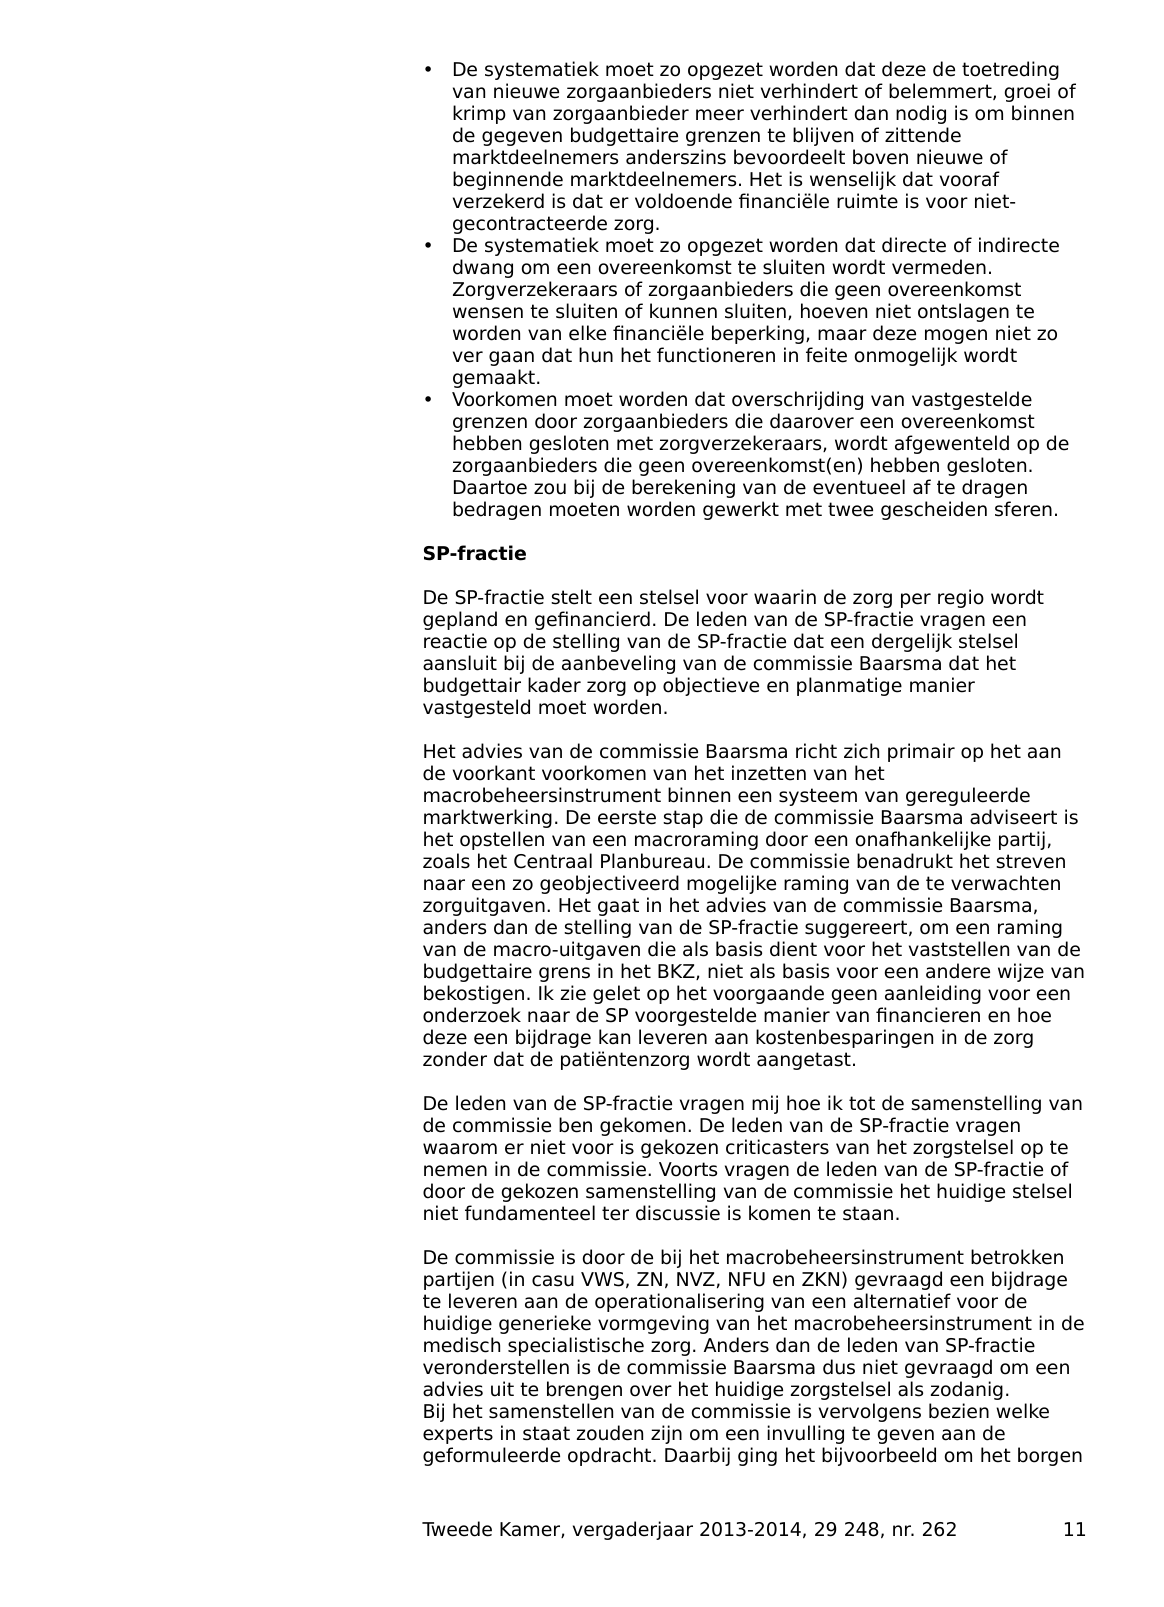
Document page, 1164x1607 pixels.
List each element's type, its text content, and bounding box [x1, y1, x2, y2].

text Het advies van de commissie Baarsma richt zich primair op het aan de voorkant voorkomen van het inzetten van het macrobeheersinstrument binnen een systeem van gereguleerde marktwerking. De eerste stap die de commissie Baarsma adviseert is het opstellen van een macroraming door een onafhankelijke partij, zoals het Centraal Planbureau. De commissie benadrukt het streven naar een zo geobjectiveerd mogelijke raming van de te verwachten zorguitgaven. Het gaat in het advies van de commissie Baarsma, anders dan de stelling van de SP-fractie suggereert, om een raming van de macro-uitgaven die als basis dient voor het vaststellen van de budgettaire grens in het BKZ, niet als basis voor een andere wijze van bekostigen. Ik zie gelet op het voorgaande geen aanleiding voor een onderzoek naar de SP voorgestelde manier van financieren en hoe deze een bijdrage kan leveren aan kostenbesparingen in de zorg zonder dat de patiëntenzorg wordt aangetast. [422, 741, 1087, 1071]
text • Voorkomen moet worden dat overschrijding van vastgestelde grenzen door zorgaanbieders die daarover een overeenkomst hebben gesloten met zorgverzekeraars, wordt afgewenteld op de zorgaanbieders die geen overeenkomst(en) hebben gesloten. Daartoe zou bij de berekening van de eventueel af te dragen bedragen moeten worden gewerkt met twee gescheiden sferen. [422, 389, 1087, 521]
text • De systematiek moet zo opgezet worden dat deze de toetreding van nieuwe zorgaanbieders niet verhindert of belemmert, groei of krimp van zorgaanbieder meer verhindert dan nodig is om binnen de gegeven budgettaire grenzen te blijven of zittende marktdeelnemers anderszins bevoordeelt boven nieuwe of beginnende marktdeelnemers. Het is wenselijk dat vooraf verzekerd is dat er voldoende financiële ruimte is voor niet-gecontracteerde zorg. [422, 59, 1087, 235]
subtitle SP-fractie [422, 543, 1087, 565]
text De leden van de SP-fractie vragen mij hoe ik tot de samenstelling van de commissie ben gekomen. De leden van de SP-fractie vragen waarom er niet voor is gekozen criticasters van het zorgstelsel op te nemen in de commissie. Voorts vragen de leden van de SP-fractie of door de gekozen samenstelling van de commissie het huidige stelsel niet fundamenteel ter discussie is komen te staan. [422, 1093, 1087, 1225]
text • De systematiek moet zo opgezet worden dat directe of indirecte dwang om een overeenkomst te sluiten wordt vermeden. Zorgverzekeraars of zorgaanbieders die geen overeenkomst wensen te sluiten of kunnen sluiten, hoeven niet ontslagen te worden van elke financiële beperking, maar deze mogen niet zo ver gaan dat hun het functioneren in feite onmogelijk wordt gemaakt. [422, 235, 1087, 389]
text De commissie is door de bij het macrobeheersinstrument betrokken partijen (in casu VWS, ZN, NVZ, NFU en ZKN) gevraagd een bijdrage te leveren aan de operationalisering van een alternatief voor de huidige generieke vormgeving van het macrobeheersinstrument in de medisch specialistische zorg. Anders dan de leden van SP-fractie veronderstellen is de commissie Baarsma dus niet gevraagd om een advies uit te brengen over het huidige zorgstelsel als zodanig. [422, 1247, 1087, 1401]
text De SP-fractie stelt een stelsel voor waarin de zorg per regio wordt gepland en gefinancierd. De leden van de SP-fractie vragen een reactie op de stelling van de SP-fractie dat een dergelijk stelsel aansluit bij de aanbeveling van de commissie Baarsma dat het budgettair kader zorg op objectieve en planmatige manier vastgesteld moet worden. [422, 587, 1087, 719]
text Bij het samenstellen van de commissie is vervolgens bezien welke experts in staat zouden zijn om een invulling te geven aan de geformuleerde opdracht. Daarbij ging het bijvoorbeeld om het borgen [422, 1401, 1087, 1467]
